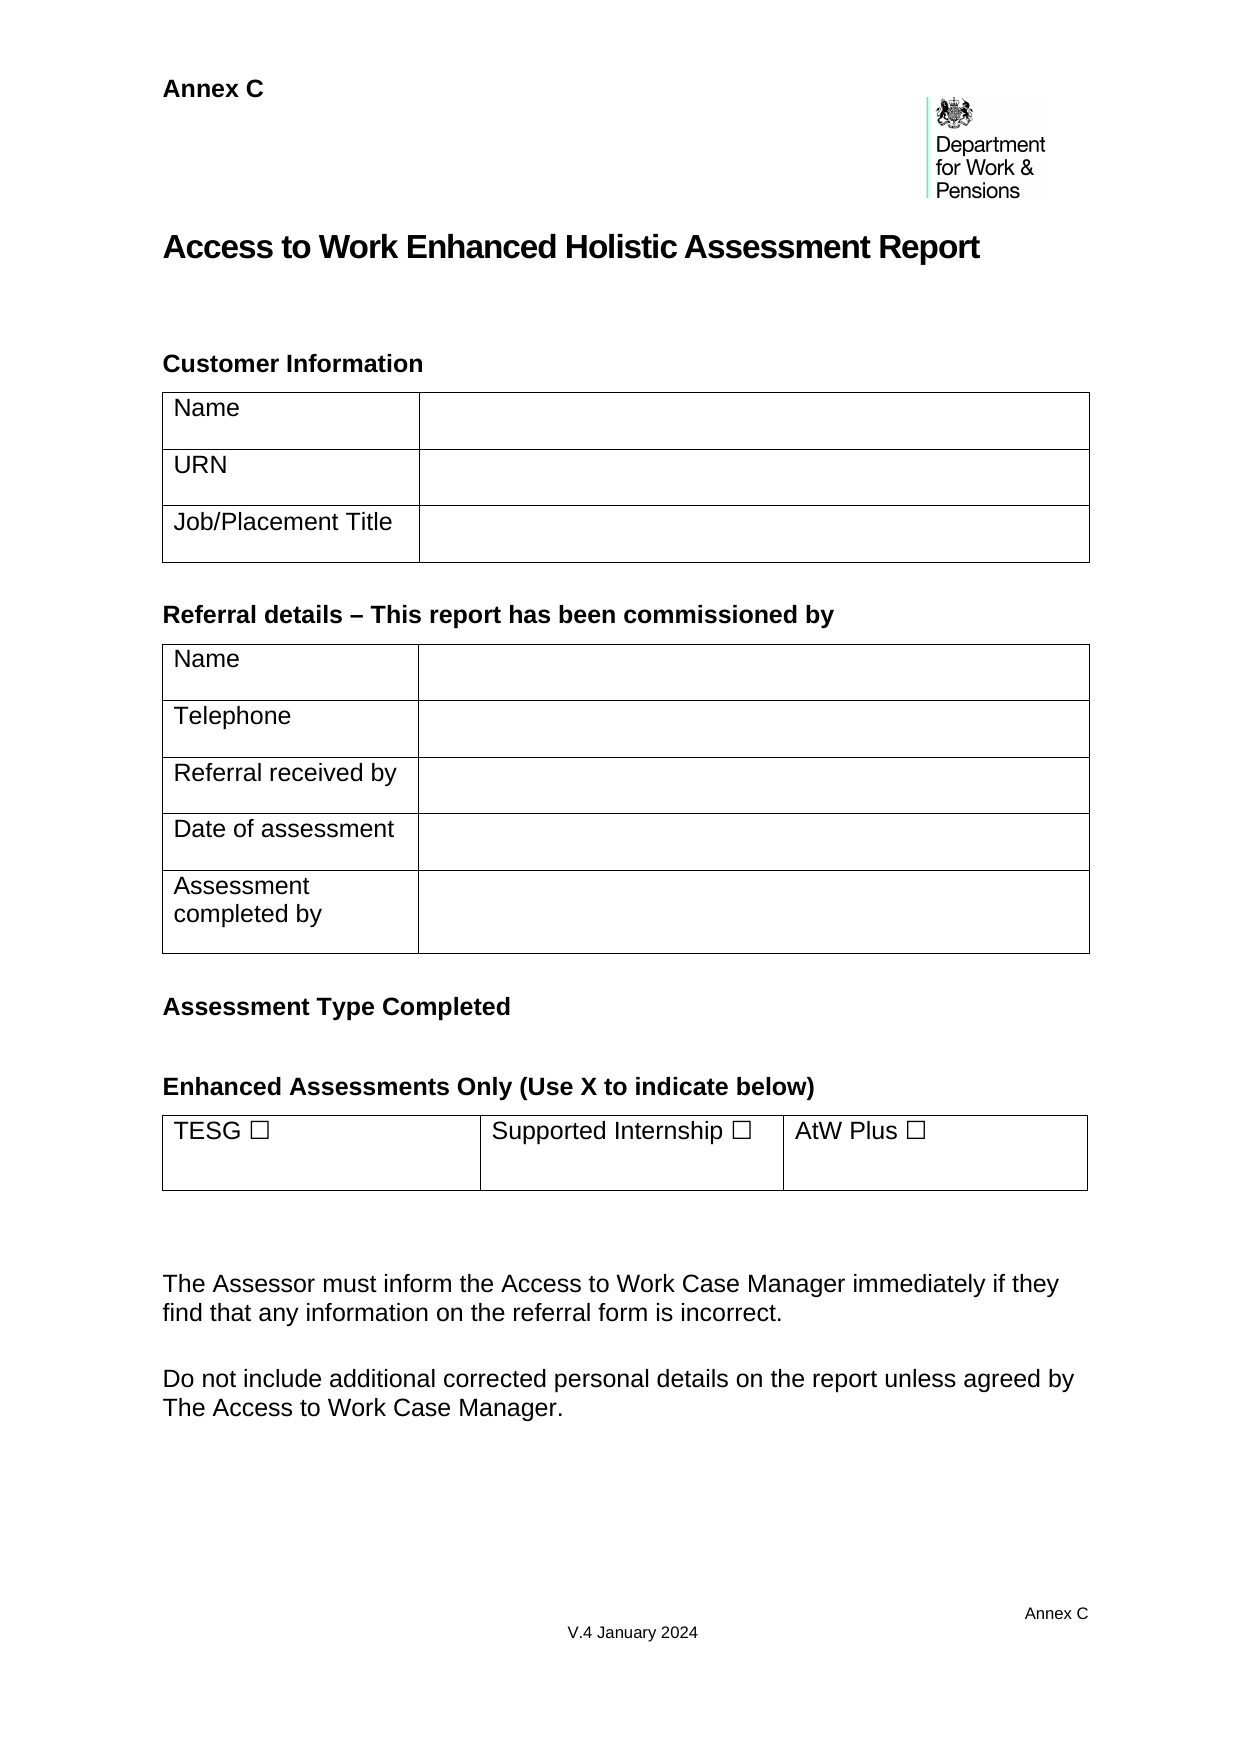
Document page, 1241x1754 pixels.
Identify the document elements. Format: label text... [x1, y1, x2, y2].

table_header Name [163, 393, 419, 449]
table_cell [419, 814, 1089, 870]
subtitle Enhanced Assessments Only (Use X to indicate below) [162, 1072, 1090, 1101]
table_header Name [163, 645, 418, 700]
table_cell [419, 701, 1089, 757]
subtitle Assessment Type Completed [162, 992, 1090, 1021]
table_header TESG ☐ [163, 1116, 480, 1190]
table_cell Telephone [163, 701, 418, 757]
table_header Supported Internship ☐ [481, 1116, 783, 1190]
text Do not include additional corrected personal details on the report unless agreed by The Access to Work Case Manager. [162, 1364, 1090, 1422]
table_header [420, 393, 1089, 449]
table_header AtW Plus ☐ [784, 1116, 1087, 1190]
table_cell [420, 450, 1089, 505]
table_cell [420, 506, 1089, 562]
subtitle Customer Information [162, 349, 1090, 378]
table_cell URN [163, 450, 419, 505]
table_cell Date of assessment [163, 814, 418, 870]
title Access to Work Enhanced Holistic Assessment Report [162, 227, 1090, 266]
subtitle Referral details – This report has been commissioned by [162, 601, 1090, 629]
table_cell Assessment completed by [163, 871, 418, 953]
text The Assessor must inform the Access to Work Case Manager immediately if they find that any information on the referral form is incorrect. [162, 1269, 1090, 1327]
table_cell Referral received by [163, 758, 418, 813]
table_cell Job/Placement Title [163, 506, 419, 562]
table_header [419, 645, 1089, 700]
table_cell [419, 758, 1089, 813]
table_cell [419, 871, 1089, 953]
